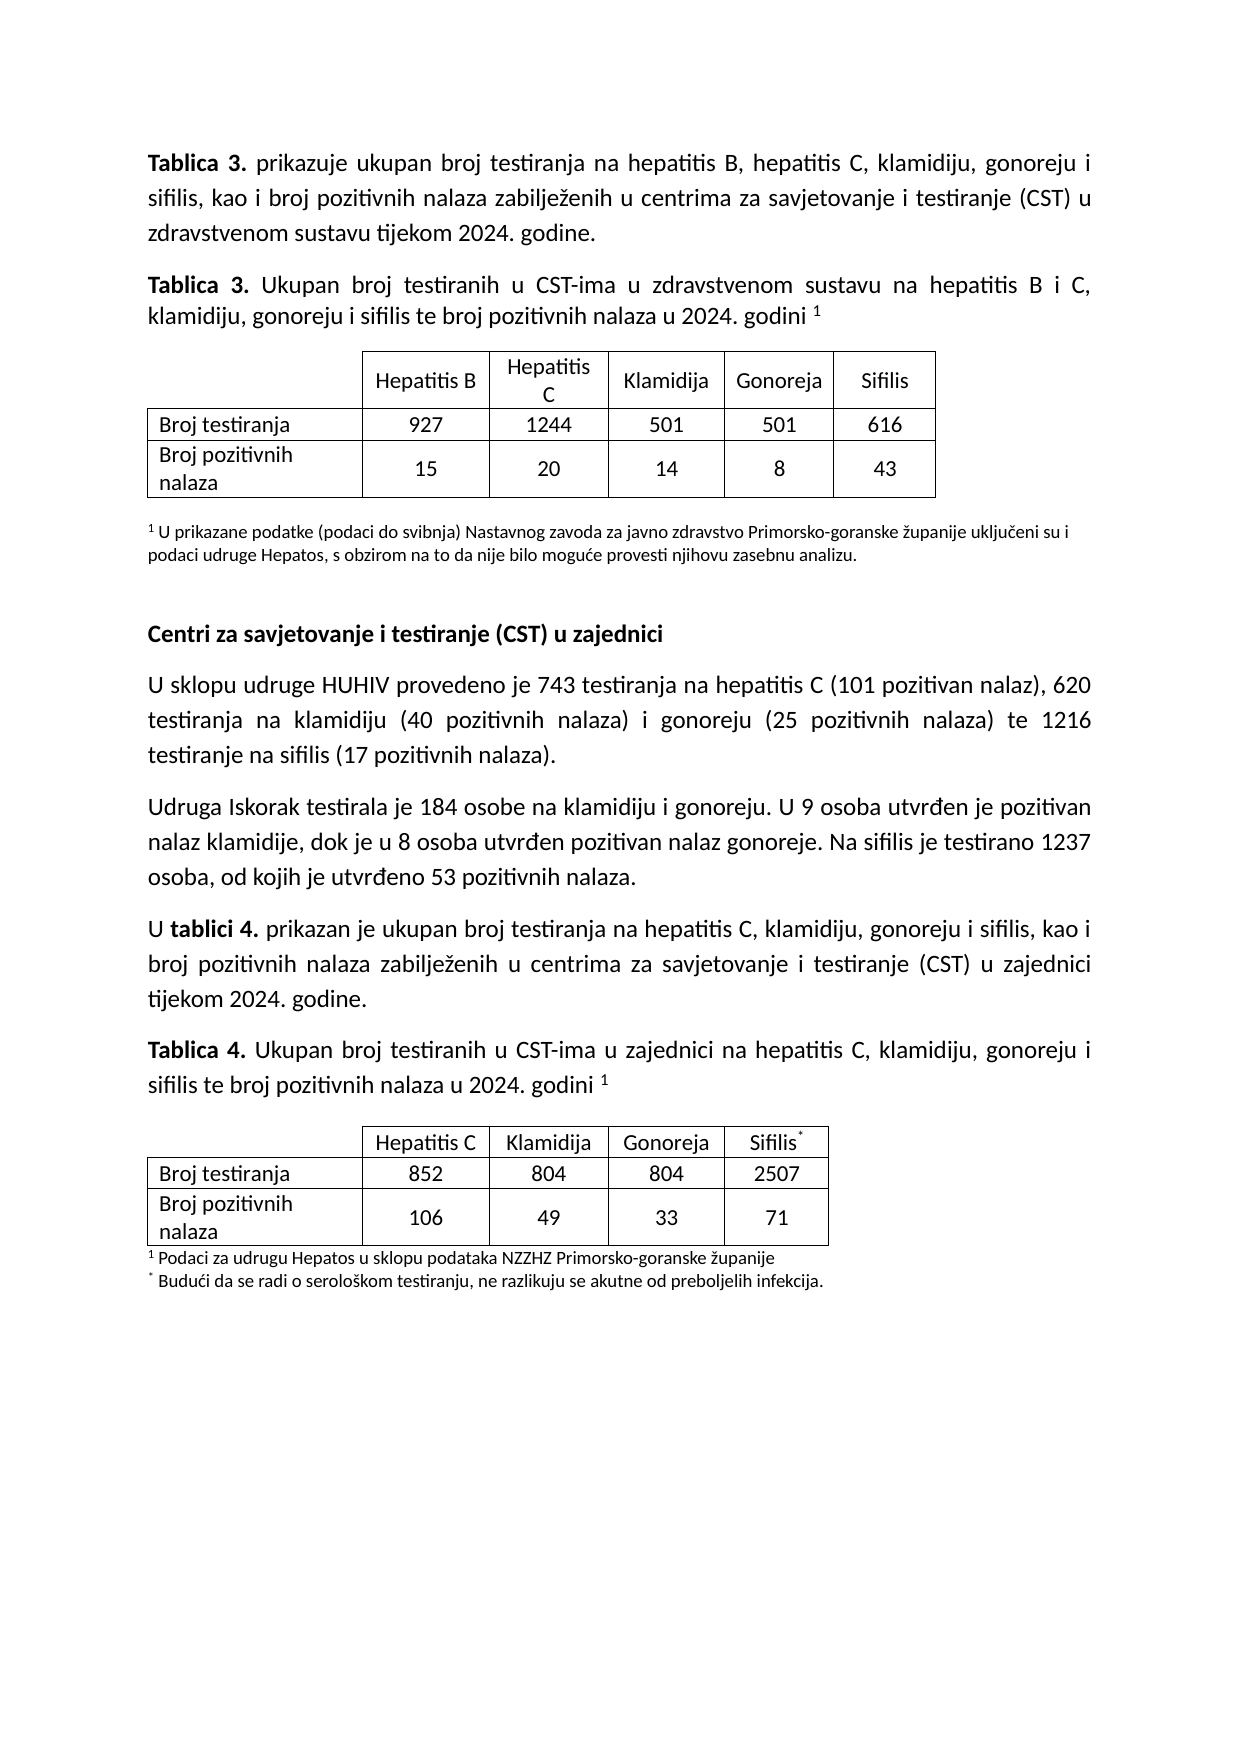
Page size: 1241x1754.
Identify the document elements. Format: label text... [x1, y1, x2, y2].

table_cell 49 [490, 1189, 608, 1245]
table_header Sifilis* [725, 1127, 828, 1157]
table_header Klamidija [609, 352, 724, 408]
text Tablica 4. Ukupan broj testiranih u CST-ima u zajednici na hepatitis C, klamidiju, gonoreju i sifilis te broj pozitivnih nalaza u 2024. godini 1 [148, 1035, 1093, 1100]
table_header [148, 1126, 362, 1157]
table_cell 71 [725, 1189, 828, 1245]
table_cell Broj pozitivnih nalaza [148, 1189, 362, 1245]
table_cell 804 [490, 1158, 608, 1188]
text 1 Podaci za udrugu Hepatos u sklopu podataka NZZHZ Primorsko-goranske županije [148, 1246, 1093, 1269]
table_header Hepatitis B [363, 352, 489, 408]
table_cell 33 [609, 1189, 724, 1245]
text * Budući da se radi o serološkom testiranju, ne razlikuju se akutne od preboljelih infekcija. [148, 1269, 1093, 1292]
text U tablici 4. prikazan je ukupan broj testiranja na hepatitis C, klamidiju, gonoreju i sifilis, kao i broj pozitivnih nalaza zabilježenih u centrima za savjetovanje i testiranje (CST) u zajednici tijekom 2024. godine. [148, 913, 1093, 1013]
table_header Hepatitis C [490, 352, 608, 408]
table_cell 106 [363, 1189, 489, 1245]
table_header Hepatitis C [363, 1127, 489, 1157]
table_cell 1244 [490, 409, 608, 439]
table_header Gonoreja [725, 352, 833, 408]
table_cell 501 [725, 409, 833, 439]
table_cell Broj testiranja [148, 409, 362, 439]
text Udruga Iskorak testirala je 184 osobe na klamidiju i gonoreju. U 9 osoba utvrđen je pozitivan nalaz klamidije, dok je u 8 osoba utvrđen pozitivan nalaz gonoreje. Na sifilis je testirano 1237 osoba, od kojih je utvrđeno 53 pozitivnih nalaza. [148, 791, 1093, 892]
table_cell 20 [490, 441, 608, 497]
table_cell 616 [834, 409, 935, 439]
table_cell 804 [609, 1158, 724, 1188]
table_header Sifilis [834, 352, 935, 408]
table_cell 852 [363, 1158, 489, 1188]
table_cell Broj pozitivnih nalaza [148, 441, 362, 497]
text 1 U prikazane podatke (podaci do svibnja) Nastavnog zavoda za javno zdravstvo Primorsko-goranske županije uključeni su i podaci udruge Hepatos, s obzirom na to da nije bilo moguće provesti njihovu zasebnu analizu. [148, 521, 1093, 566]
table_header Klamidija [490, 1127, 608, 1157]
table_cell 927 [363, 409, 489, 439]
table_cell 14 [609, 441, 724, 497]
table_cell 2507 [725, 1158, 828, 1188]
table_cell Broj testiranja [148, 1158, 362, 1188]
text U sklopu udruge HUHIV provedeno je 743 testiranja na hepatitis C (101 pozitivan nalaz), 620 testiranja na klamidiju (40 pozitivnih nalaza) i gonoreju (25 pozitivnih nalaza) te 1216 testiranje na sifilis (17 pozitivnih nalaza). [148, 670, 1093, 770]
text Tablica 3. prikazuje ukupan broj testiranja na hepatitis B, hepatitis C, klamidiju, gonoreju i sifilis, kao i broj pozitivnih nalaza zabilježenih u centrima za savjetovanje i testiranje (CST) u zdravstvenom sustavu tijekom 2024. godine. [148, 148, 1093, 248]
table_cell 15 [363, 441, 489, 497]
table_header Gonoreja [609, 1127, 724, 1157]
text Centri za savjetovanje i testiranje (CST) u zajednici [148, 618, 1093, 648]
text Tablica 3. Ukupan broj testiranih u CST-ima u zdravstvenom sustavu na hepatitis B i C, klamidiju, gonoreju i sifilis te broj pozitivnih nalaza u 2024. godini 1 [148, 269, 1093, 330]
table_cell 43 [834, 441, 935, 497]
table_header [148, 351, 362, 408]
table_cell 501 [609, 409, 724, 439]
table_cell 8 [725, 441, 833, 497]
